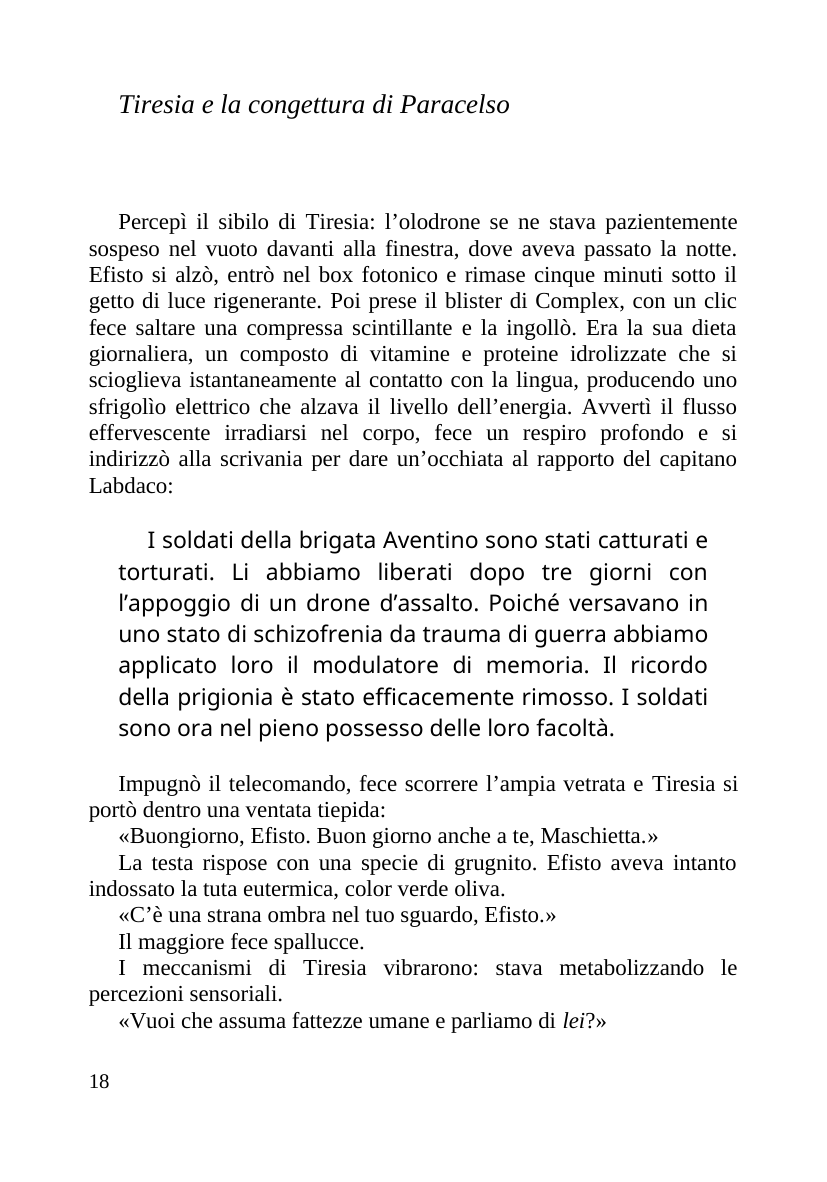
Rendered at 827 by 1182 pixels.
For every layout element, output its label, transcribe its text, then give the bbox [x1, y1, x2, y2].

text «Vuoi che assuma fattezze umane e parliamo di lei?» [88, 1007, 738, 1033]
text Percepì il sibilo di Tiresia: l’olodrone se ne stava pazientemente sospeso nel vuoto davanti alla finestra, dove aveva passato la notte. Efisto si alzò, entrò nel box fotonico e rimase cinque minuti sotto il getto di luce rigenerante. Poi prese il blister di Complex, con un clic fece saltare una compressa scintillante e la ingollò. Era la sua dieta giornaliera, un composto di vitamine e proteine idrolizzate che si scioglieva istantaneamente al contatto con la lingua, producendo uno sfrigolìo elettrico che alzava il livello dell’energia. Avvertì il flusso effervescente irradiarsi nel corpo, fece un respiro profondo e si indirizzò alla scrivania per dare un’occhiata al rapporto del capitano Labdaco: [88, 208, 738, 498]
text I meccanismi di Tiresia vibrarono: stava metabolizzando le percezioni sensoriali. [88, 954, 738, 1007]
text «Buongiorno, Efisto. Buon giorno anche a te, Maschietta.» [88, 822, 738, 849]
text Tiresia e la congettura di Paracelso [118, 88, 738, 120]
text «C’è una strana ombra nel tuo sguardo, Efisto.» [88, 901, 738, 928]
text La testa rispose con una specie di grugnito. Efisto aveva intanto indossato la tuta eutermica, color verde oliva. [88, 849, 738, 901]
text Il maggiore fece spallucce. [88, 928, 738, 954]
text Impugnò il telecomando, fece scorrere l’ampia vetrata e Tiresia si portò dentro una ventata tiepida: [88, 769, 738, 822]
text I soldati della brigata Aventino sono stati catturati e torturati. Li abbiamo liberati dopo tre giorni con l’appoggio di un drone d’assalto. Poiché versavano in uno stato di schizofrenia da trauma di guerra abbiamo applicato loro il modulatore di memoria. Il ricordo della prigionia è stato efficacemente rimosso. I soldati sono ora nel pieno possesso delle loro facoltà. [118, 524, 709, 743]
